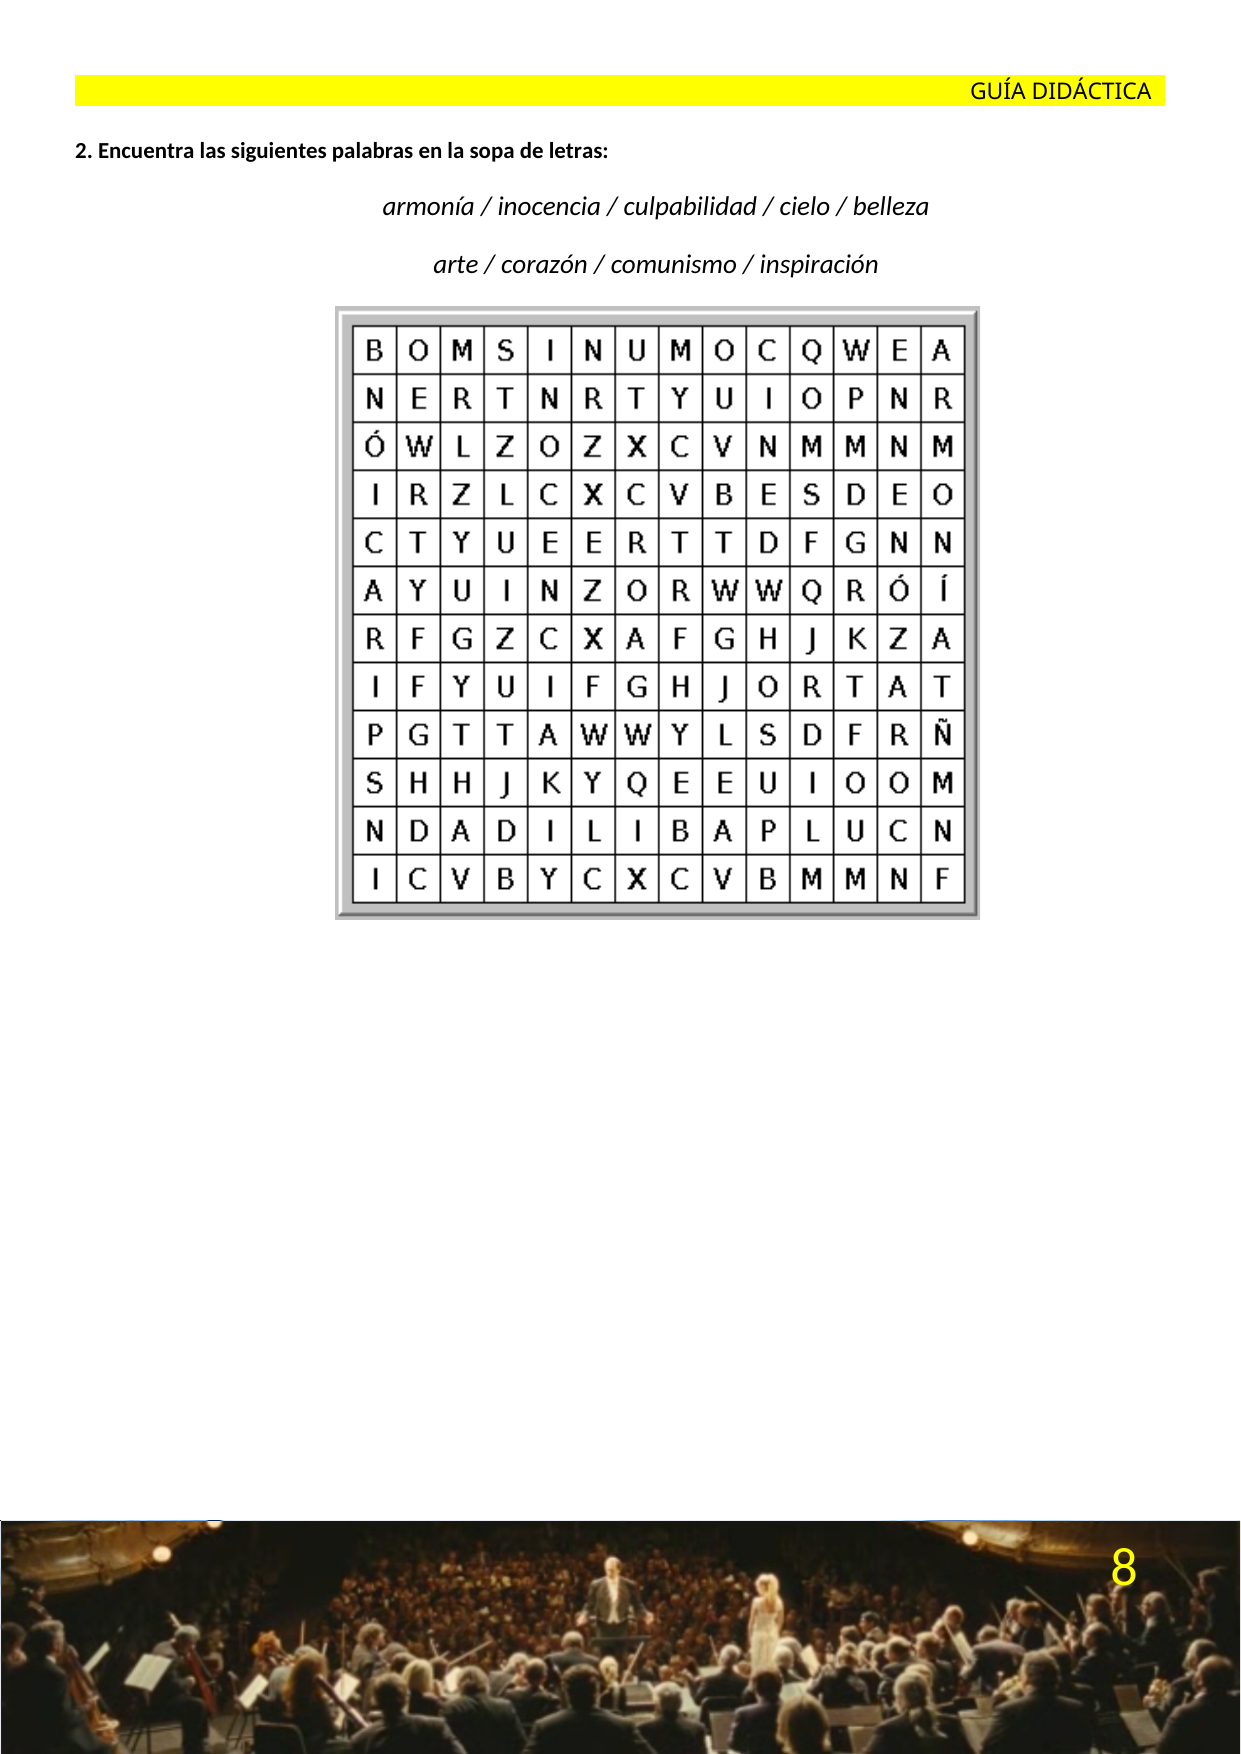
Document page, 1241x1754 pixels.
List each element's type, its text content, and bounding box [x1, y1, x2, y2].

list arte / corazón / comunismo / inspiración [112, 247, 1165, 281]
list armonía / inocencia / culpabilidad / cielo / belleza [112, 189, 1165, 222]
text 2. Encuentra las siguientes palabras en la sopa de letras: [75, 136, 1165, 164]
picture [335, 306, 981, 920]
picture [0, 1520, 1241, 1754]
